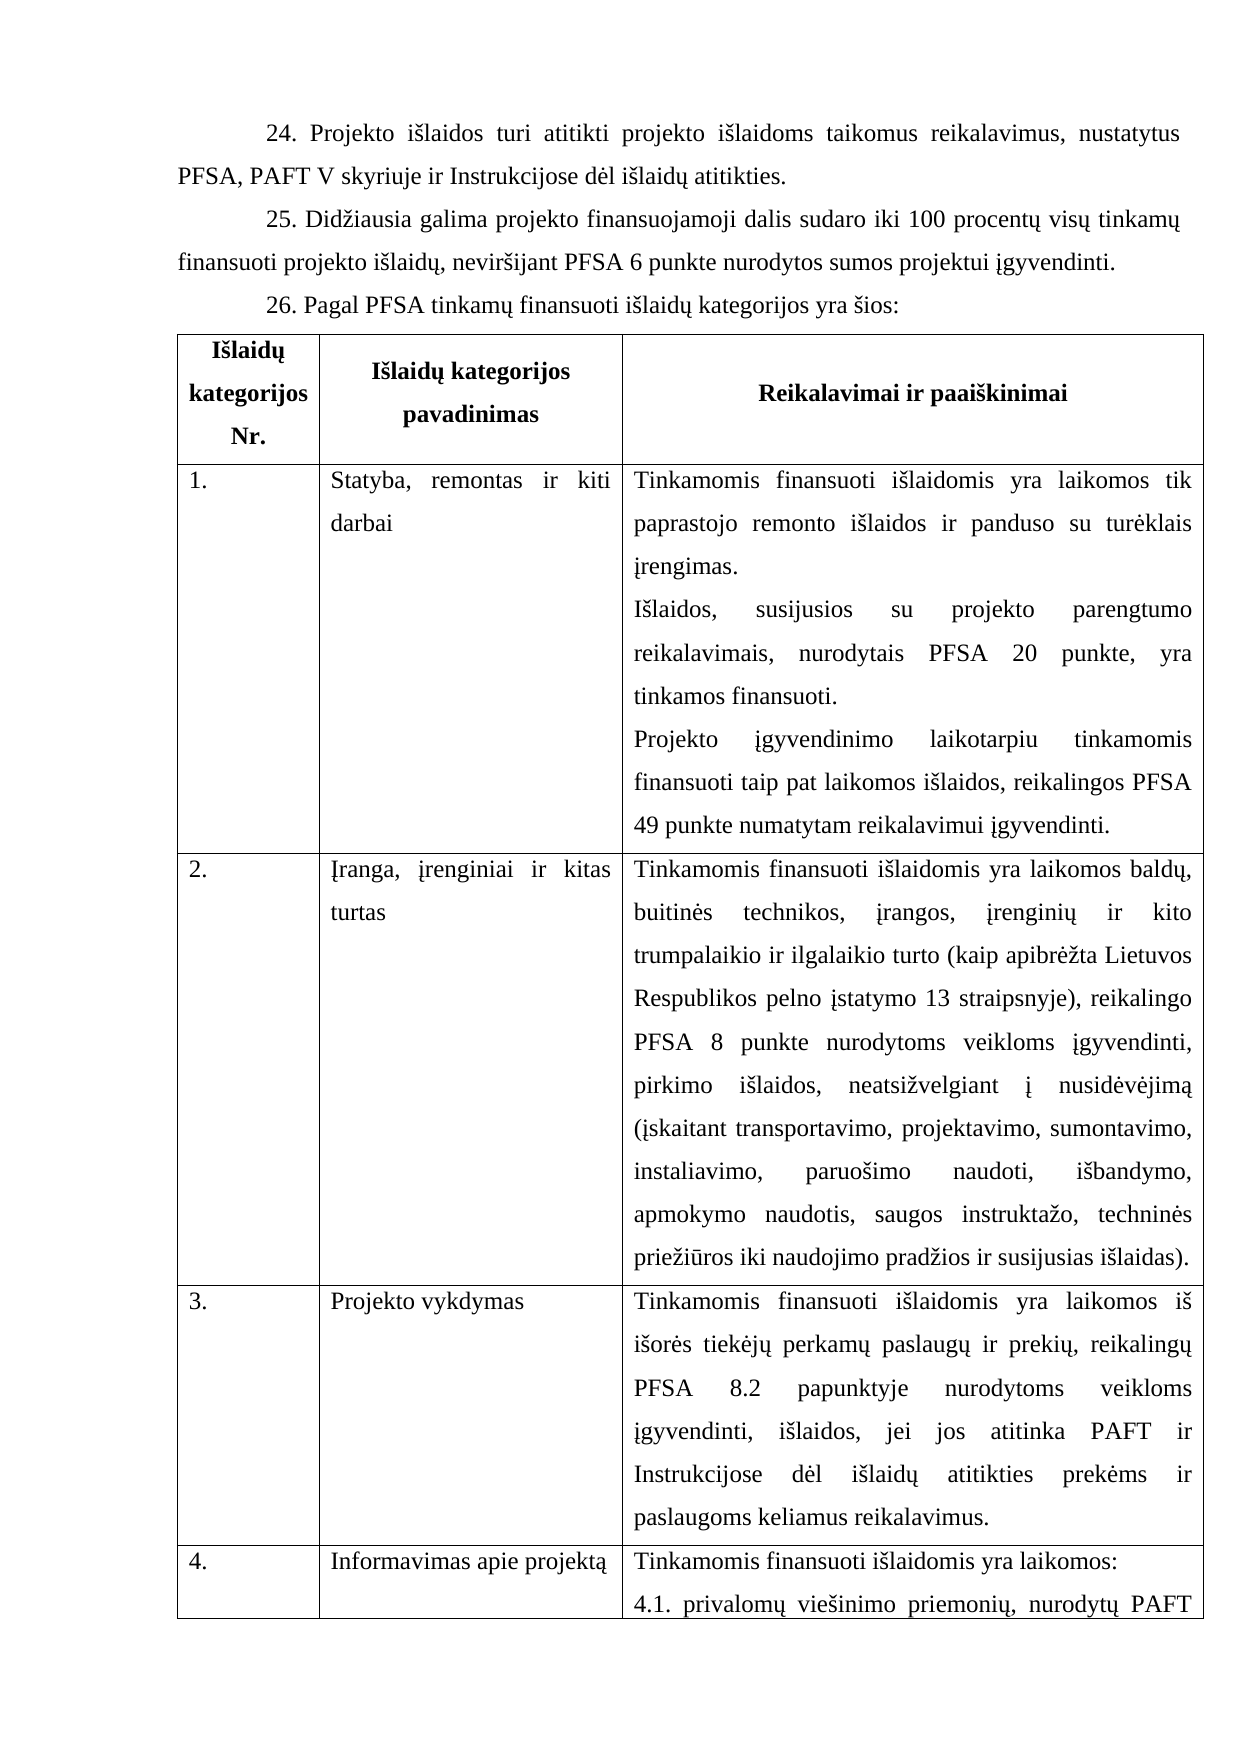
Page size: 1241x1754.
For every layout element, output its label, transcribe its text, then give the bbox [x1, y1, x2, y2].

table_cell Tinkamomis finansuoti išlaidomis yra laikomos iš išorės tiekėjų perkamų paslaugų ir prekių, reikalingų PFSA 8.2 papunktyje nurodytoms veikloms įgyvendinti, išlaidos, jei jos atitinka PAFT ir Instrukcijose dėl išlaidų atitikties prekėms ir paslaugoms keliamus reikalavimus. [623, 1286, 1203, 1545]
table_cell Tinkamomis finansuoti išlaidomis yra laikomos: 4.1. privalomų viešinimo priemonių, nurodytų PAFT [623, 1546, 1203, 1618]
table_cell Statyba, remontas ir kiti darbai [320, 465, 622, 853]
table_cell Informavimas apie projektą [320, 1546, 622, 1618]
table_cell Tinkamomis finansuoti išlaidomis yra laikomos tik paprastojo remonto išlaidos ir panduso su turėklais įrengimas. Išlaidos, susijusios su projekto parengtumo reikalavimais, nurodytais PFSA 20 punkte, yra tinkamos finansuoti. Projekto įgyvendinimo laikotarpiu tinkamomis finansuoti taip pat laikomos išlaidos, reikalingos PFSA 49 punkte numatytam reikalavimui įgyvendinti. [623, 465, 1203, 853]
table_cell Tinkamomis finansuoti išlaidomis yra laikomos baldų, buitinės technikos, įrangos, įrenginių ir kito trumpalaikio ir ilgalaikio turto (kaip apibrėžta Lietuvos Respublikos pelno įstatymo 13 straipsnyje), reikalingo PFSA 8 punkte nurodytoms veikloms įgyvendinti, pirkimo išlaidos, neatsižvelgiant į nusidėvėjimą (įskaitant transportavimo, projektavimo, sumontavimo, instaliavimo, paruošimo naudoti, išbandymo, apmokymo naudotis, saugos instruktažo, techninės priežiūros iki naudojimo pradžios ir susijusias išlaidas). [623, 854, 1203, 1285]
table_cell Įranga, įrenginiai ir kitas turtas [320, 854, 622, 1285]
table_header Išlaidų kategorijos pavadinimas [320, 335, 622, 464]
table_header Išlaidų kategorijos Nr. [178, 335, 319, 464]
table_cell 3. [178, 1286, 319, 1545]
table_cell 4. [178, 1546, 319, 1618]
table_header Reikalavimai ir paaiškinimai [623, 335, 1203, 464]
table_cell Projekto vykdymas [320, 1286, 622, 1545]
text 24. Projekto išlaidos turi atitikti projekto išlaidoms taikomus reikalavimus, nustatytus PFSA, PAFT V skyriuje ir Instrukcijose dėl išlaidų atitikties. [177, 118, 1181, 190]
table_cell 2. [178, 854, 319, 1285]
text 25. Didžiausia galima projekto finansuojamoji dalis sudaro iki 100 procentų visų tinkamų finansuoti projekto išlaidų, neviršijant PFSA 6 punkte nurodytos sumos projektui įgyvendinti. [177, 204, 1181, 276]
table_cell 1. [178, 465, 319, 853]
text 26. Pagal PFSA tinkamų finansuoti išlaidų kategorijos yra šios: [177, 291, 1181, 319]
